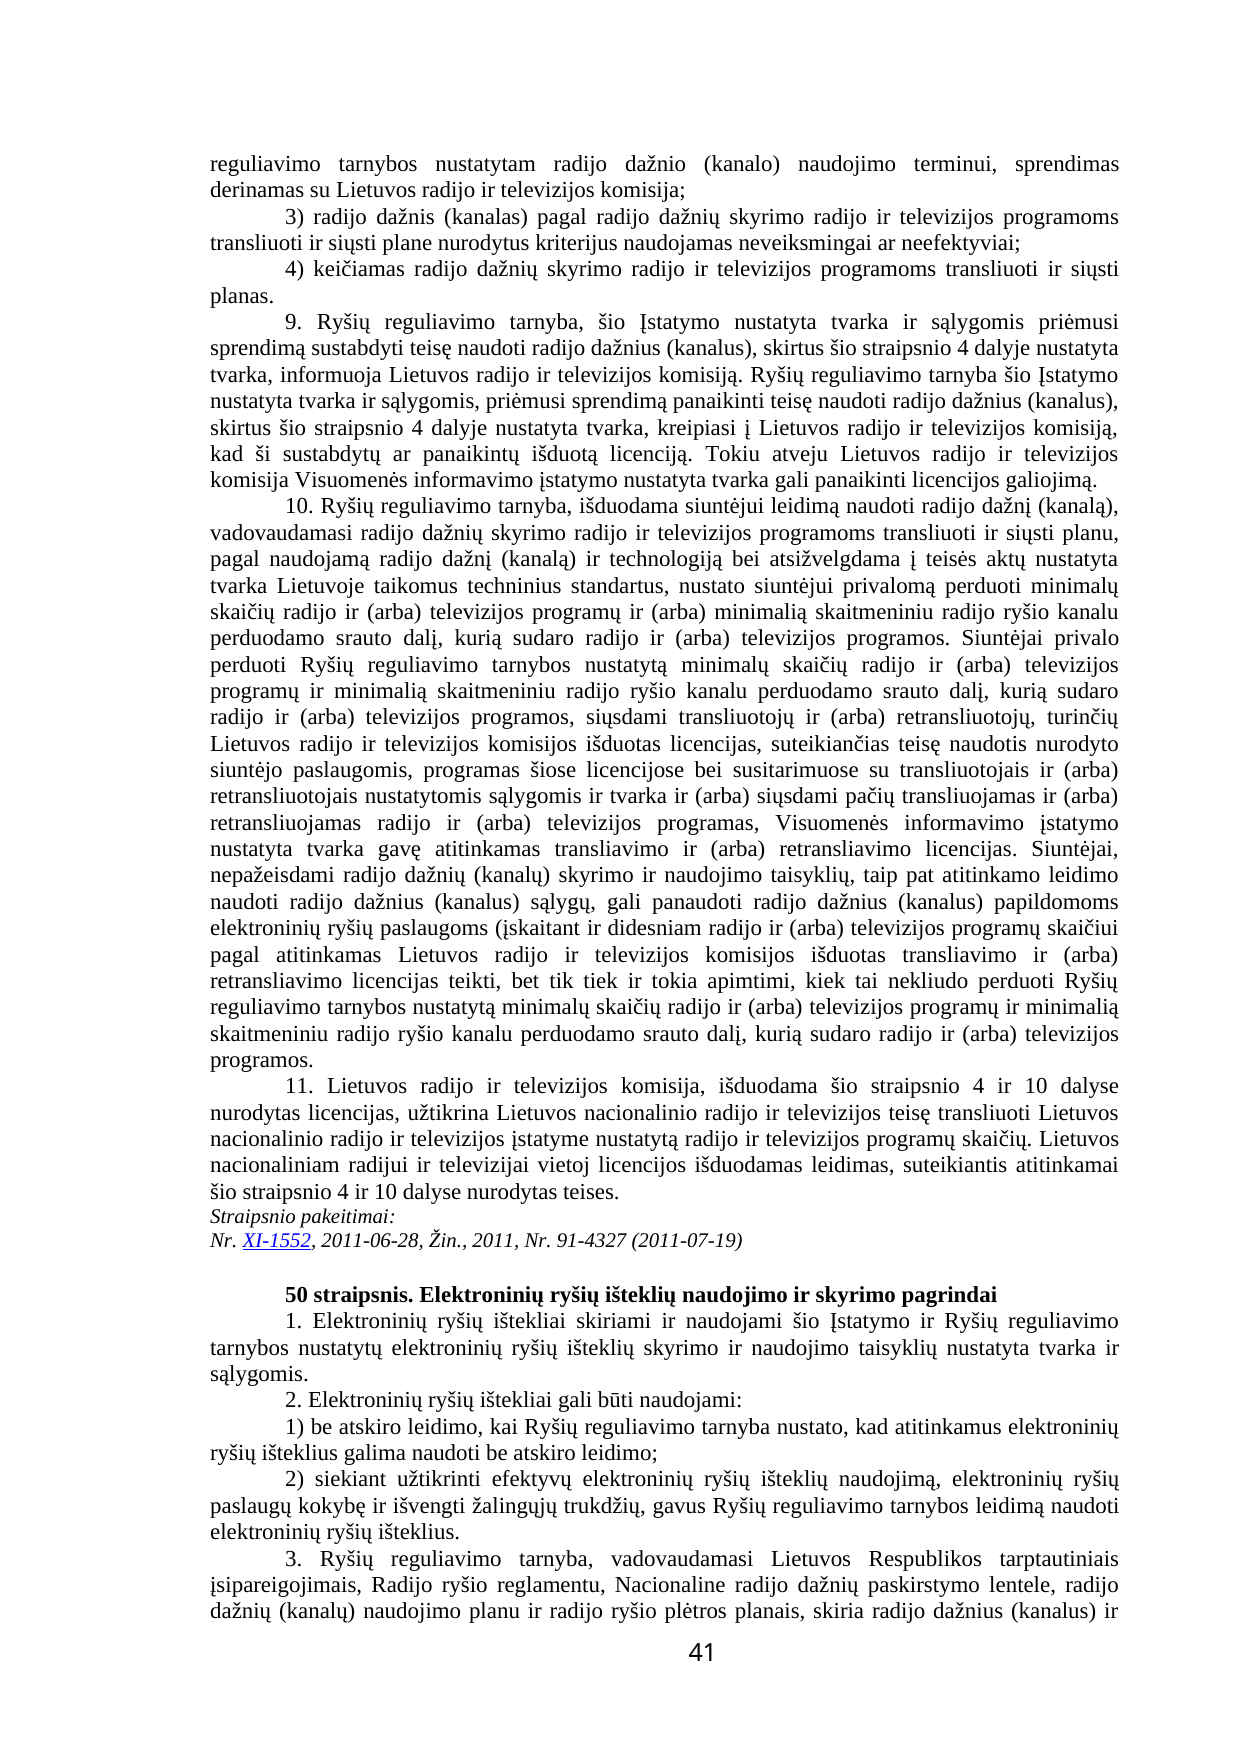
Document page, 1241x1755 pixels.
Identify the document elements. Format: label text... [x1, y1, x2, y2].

text 11. Lietuvos radijo ir televizijos komisija, išduodama šio straipsnio 4 ir 10 dalyse nurodytas licencijas, užtikrina Lietuvos nacionalinio radijo ir televizijos teisę transliuoti Lietuvos nacionalinio radijo ir televizijos įstatyme nustatytą radijo ir televizijos programų skaičių. Lietuvos nacionaliniam radijui ir televizijai vietoj licencijos išduodamas leidimas, suteikiantis atitinkamai šio straipsnio 4 ir 10 dalyse nurodytas teises. [210, 1072, 1120, 1204]
text 3) radijo dažnis (kanalas) pagal radijo dažnių skyrimo radijo ir televizijos programoms transliuoti ir siųsti plane nurodytus kriterijus naudojamas neveiksmingai ar neefektyviai; [210, 203, 1120, 255]
text 1. Elektroninių ryšių ištekliai skiriami ir naudojami šio Įstatymo ir Ryšių reguliavimo tarnybos nustatytų elektroninių ryšių išteklių skyrimo ir naudojimo taisyklių nustatyta tvarka ir sąlygomis. [210, 1307, 1120, 1386]
text 50 straipsnis. Elektroninių ryšių išteklių naudojimo ir skyrimo pagrindai [210, 1281, 1120, 1307]
text 4) keičiamas radijo dažnių skyrimo radijo ir televizijos programoms transliuoti ir siųsti planas. [210, 255, 1120, 308]
text 2. Elektroninių ryšių ištekliai gali būti naudojami: [210, 1386, 1120, 1413]
text reguliavimo tarnybos nustatytam radijo dažnio (kanalo) naudojimo terminui, sprendimas derinamas su Lietuvos radijo ir televizijos komisija; [210, 150, 1120, 203]
text 10. Ryšių reguliavimo tarnyba, išduodama siuntėjui leidimą naudoti radijo dažnį (kanalą), vadovaudamasi radijo dažnių skyrimo radijo ir televizijos programoms transliuoti ir siųsti planu, pagal naudojamą radijo dažnį (kanalą) ir technologiją bei atsižvelgdama į teisės aktų nustatyta tvarka Lietuvoje taikomus techninius standartus, nustato siuntėjui privalomą perduoti minimalų skaičių radijo ir (arba) televizijos programų ir (arba) minimalią skaitmeniniu radijo ryšio kanalu perduodamo srauto dalį, kurią sudaro radijo ir (arba) televizijos programos. Siuntėjai privalo perduoti Ryšių reguliavimo tarnybos nustatytą minimalų skaičių radijo ir (arba) televizijos programų ir minimalią skaitmeniniu radijo ryšio kanalu perduodamo srauto dalį, kurią sudaro radijo ir (arba) televizijos programos, siųsdami transliuotojų ir (arba) retransliuotojų, turinčių Lietuvos radijo ir televizijos komisijos išduotas licencijas, suteikiančias teisę naudotis nurodyto siuntėjo paslaugomis, programas šiose licencijose bei susitarimuose su transliuotojais ir (arba) retransliuotojais nustatytomis sąlygomis ir tvarka ir (arba) siųsdami pačių transliuojamas ir (arba) retransliuojamas radijo ir (arba) televizijos programas, Visuomenės informavimo įstatymo nustatyta tvarka gavę atitinkamas transliavimo ir (arba) retransliavimo licencijas. Siuntėjai, nepažeisdami radijo dažnių (kanalų) skyrimo ir naudojimo taisyklių, taip pat atitinkamo leidimo naudoti radijo dažnius (kanalus) sąlygų, gali panaudoti radijo dažnius (kanalus) papildomoms elektroninių ryšių paslaugoms (įskaitant ir didesniam radijo ir (arba) televizijos programų skaičiui pagal atitinkamas Lietuvos radijo ir televizijos komisijos išduotas transliavimo ir (arba) retransliavimo licencijas teikti, bet tik tiek ir tokia apimtimi, kiek tai nekliudo perduoti Ryšių reguliavimo tarnybos nustatytą minimalų skaičių radijo ir (arba) televizijos programų ir minimalią skaitmeniniu radijo ryšio kanalu perduodamo srauto dalį, kurią sudaro radijo ir (arba) televizijos programos. [210, 493, 1120, 1072]
text 9. Ryšių reguliavimo tarnyba, šio Įstatymo nustatyta tvarka ir sąlygomis priėmusi sprendimą sustabdyti teisę naudoti radijo dažnius (kanalus), skirtus šio straipsnio 4 dalyje nustatyta tvarka, informuoja Lietuvos radijo ir televizijos komisiją. Ryšių reguliavimo tarnyba šio Įstatymo nustatyta tvarka ir sąlygomis, priėmusi sprendimą panaikinti teisę naudoti radijo dažnius (kanalus), skirtus šio straipsnio 4 dalyje nustatyta tvarka, kreipiasi į Lietuvos radijo ir televizijos komisiją, kad ši sustabdytų ar panaikintų išduotą licenciją. Tokiu atveju Lietuvos radijo ir televizijos komisija Visuomenės informavimo įstatymo nustatyta tvarka gali panaikinti licencijos galiojimą. [210, 308, 1120, 493]
text Nr. XI-1552, 2011-06-28, Žin., 2011, Nr. 91-4327 (2011-07-19) [210, 1228, 1120, 1252]
text Straipsnio pakeitimai: [210, 1204, 1120, 1228]
text 2) siekiant užtikrinti efektyvų elektroninių ryšių išteklių naudojimą, elektroninių ryšių paslaugų kokybę ir išvengti žalingųjų trukdžių, gavus Ryšių reguliavimo tarnybos leidimą naudoti elektroninių ryšių išteklius. [210, 1466, 1120, 1544]
text 1) be atskiro leidimo, kai Ryšių reguliavimo tarnyba nustato, kad atitinkamus elektroninių ryšių išteklius galima naudoti be atskiro leidimo; [210, 1413, 1120, 1466]
text 3. Ryšių reguliavimo tarnyba, vadovaudamasi Lietuvos Respublikos tarptautiniais įsipareigojimais, Radijo ryšio reglamentu, Nacionaline radijo dažnių paskirstymo lentele, radijo dažnių (kanalų) naudojimo planu ir radijo ryšio plėtros planais, skiria radijo dažnius (kanalus) ir [210, 1544, 1120, 1624]
